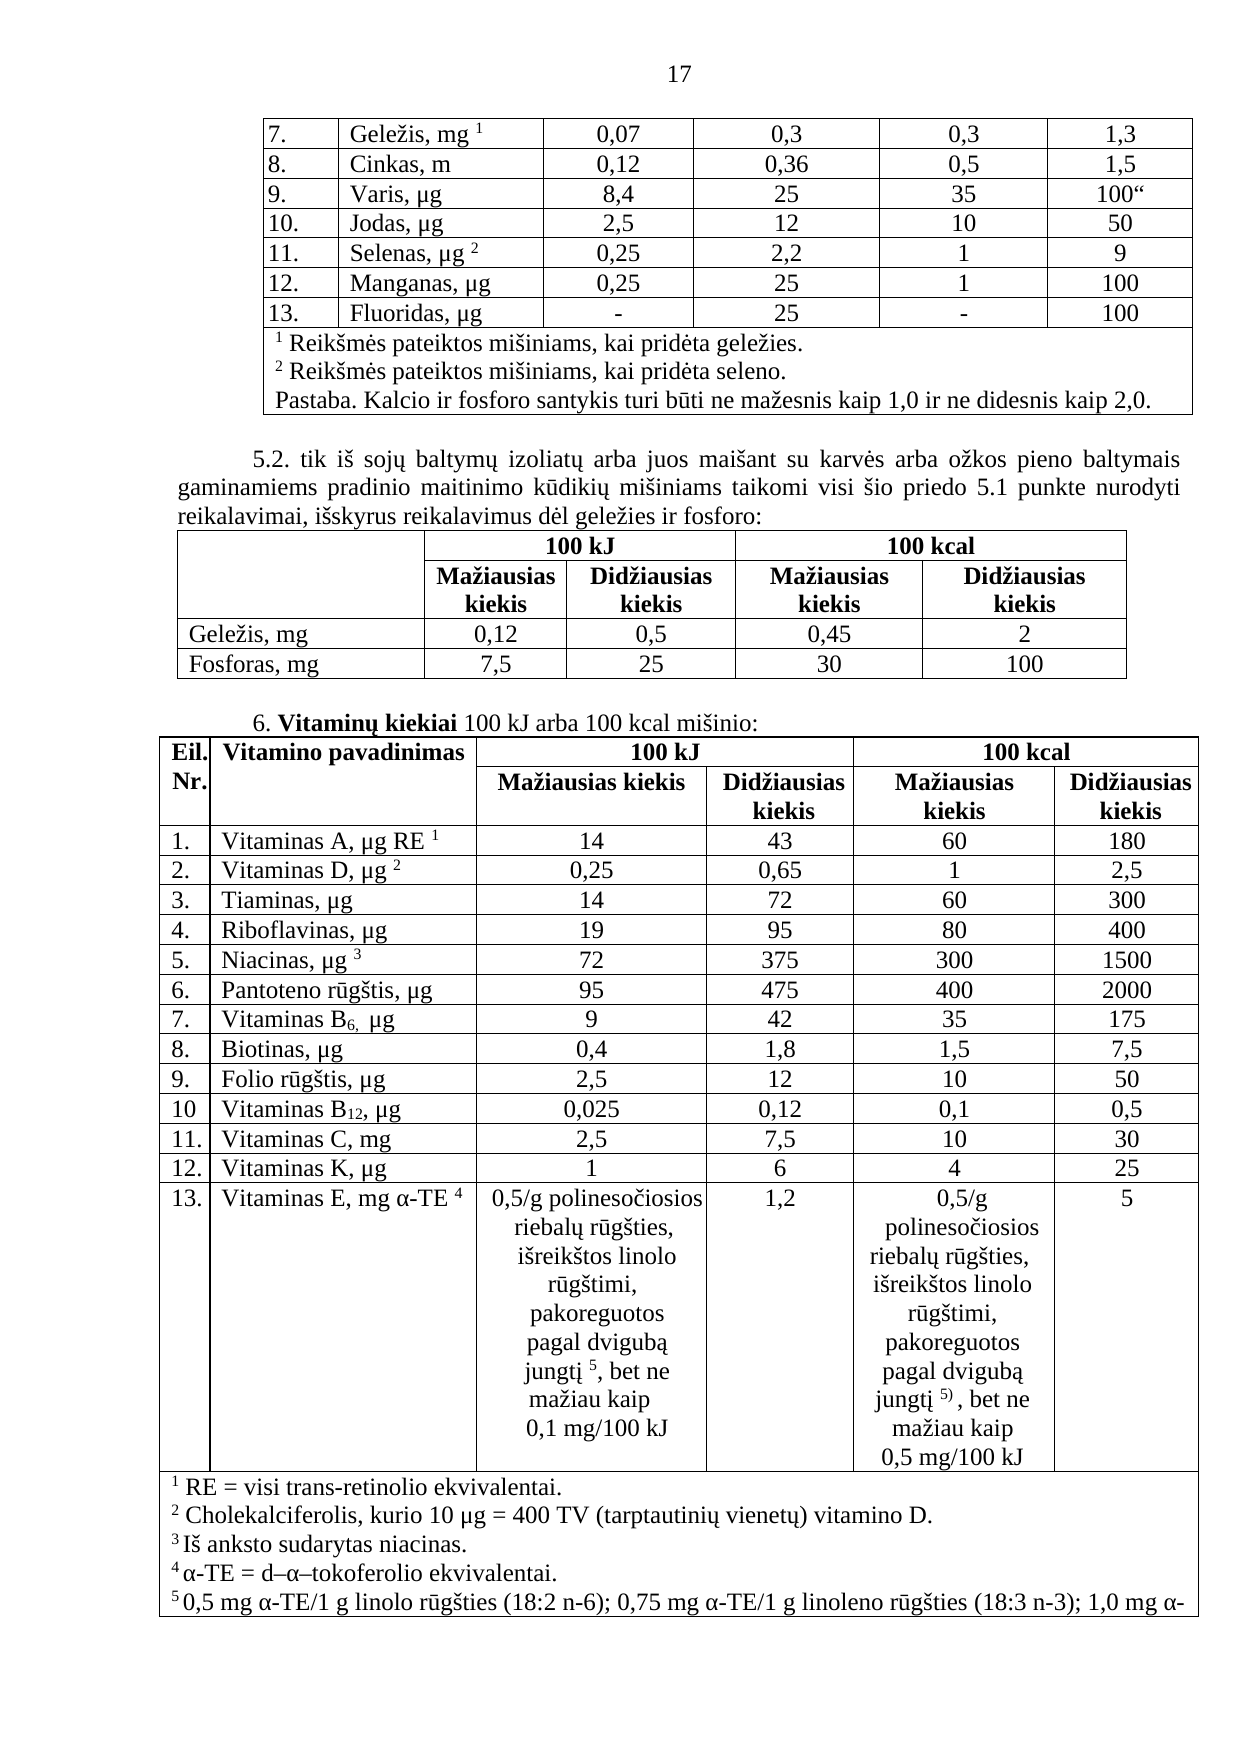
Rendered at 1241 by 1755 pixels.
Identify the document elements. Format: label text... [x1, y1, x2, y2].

table_cell 0,25 [477, 856, 706, 884]
table_cell 25 [567, 649, 735, 678]
table_cell 300 [1055, 885, 1198, 914]
table_cell 2. [160, 856, 209, 884]
table_cell 7,5 [707, 1124, 853, 1152]
table_cell 12. [264, 268, 338, 297]
table_cell 0,5/g polinesočiosios riebalų rūgšties, išreikštos linolo rūgštimi, pakoreguotos pagal dvigubą jungtį 5, bet ne mažiau kaip 0,1 mg/100 kJ [477, 1183, 706, 1471]
table_header [178, 531, 424, 618]
table_cell 9. [264, 179, 338, 207]
table_cell 13. [160, 1183, 209, 1471]
table_cell 19 [477, 915, 706, 944]
table_cell Mažiausias kiekis [425, 561, 566, 618]
table_cell Vitaminas E, mg α-TE 4 [211, 1183, 476, 1471]
table_cell 0,025 [477, 1094, 706, 1123]
table_cell 95 [707, 915, 853, 944]
table_header 100 kJ [425, 531, 735, 560]
table_cell 4. [160, 915, 209, 944]
table_cell 10 [160, 1094, 209, 1123]
table_cell Cinkas, m [339, 149, 543, 178]
table_cell 9. [160, 1064, 209, 1093]
table_cell Vitaminas B6, μg [211, 1005, 476, 1033]
table_cell 400 [1055, 915, 1198, 944]
table_cell Didžiausias kiekis [567, 561, 735, 618]
table_cell 10. [264, 209, 338, 237]
table_cell - [544, 298, 693, 327]
table_cell 0,12 [425, 619, 566, 648]
table_header Vitamino pavadinimas [211, 738, 476, 825]
table_cell 10 [854, 1064, 1054, 1093]
table_cell 14 [477, 885, 706, 914]
table_cell 375 [707, 945, 853, 974]
table_cell 9 [477, 1005, 706, 1033]
table_cell 1,8 [707, 1034, 853, 1063]
table_cell Vitaminas B12, μg [211, 1094, 476, 1123]
table_cell Manganas, μg [339, 268, 543, 297]
table_cell Vitaminas A, μg RE 1 [211, 826, 476, 854]
table_cell 1 [880, 268, 1047, 297]
table_cell 180 [1055, 826, 1198, 854]
table_cell 8. [264, 149, 338, 178]
table_cell 1,5 [1048, 149, 1192, 178]
table_cell 0,45 [736, 619, 922, 648]
table_cell 72 [707, 885, 853, 914]
table_cell 1,5 [854, 1034, 1054, 1063]
table_cell 2,5 [477, 1064, 706, 1093]
table_cell 0,36 [694, 149, 879, 178]
table_cell 0,12 [544, 149, 693, 178]
table_cell Niacinas, μg 3 [211, 945, 476, 974]
table_cell 0,3 [880, 119, 1047, 148]
table_cell 25 [1055, 1154, 1198, 1182]
table_cell 25 [694, 179, 879, 207]
table_cell 25 [694, 268, 879, 297]
table_cell 7,5 [1055, 1034, 1198, 1063]
table_cell 1,3 [1048, 119, 1192, 148]
table_cell 0,5/g polinesočiosios riebalų rūgšties, išreikštos linolo rūgštimi, pakoreguotos pagal dvigubą jungtį 5) , bet ne mažiau kaip 0,5 mg/100 kJ [854, 1183, 1054, 1471]
table_cell 12 [707, 1064, 853, 1093]
table_cell 3. [160, 885, 209, 914]
table_cell 0,65 [707, 856, 853, 884]
table_cell Fluoridas, μg [339, 298, 543, 327]
table_cell Geležis, mg [178, 619, 424, 648]
table_cell 1 [477, 1154, 706, 1182]
table_cell 4 [854, 1154, 1054, 1182]
table_cell 50 [1055, 1064, 1198, 1093]
table_cell 1,2 [707, 1183, 853, 1471]
table_cell 2,5 [1055, 856, 1198, 884]
table_cell 50 [1048, 209, 1192, 237]
table_cell 300 [854, 945, 1054, 974]
table_cell 25 [694, 298, 879, 327]
table_cell 14 [477, 826, 706, 854]
table_cell 5. [160, 945, 209, 974]
table_cell Geležis, mg 1 [339, 119, 543, 148]
table_cell 1 Reikšmės pateiktos mišiniams, kai pridėta geležies. 2 Reikšmės pateiktos mišiniams, kai pridėta seleno. Pastaba. Kalcio ir fosforo santykis turi būti ne mažesnis kaip 1,0 ir ne didesnis kaip 2,0. [264, 328, 1192, 414]
table_cell 0,5 [1055, 1094, 1198, 1123]
table_cell 30 [1055, 1124, 1198, 1152]
table_cell 7,5 [425, 649, 566, 678]
table_cell 7. [264, 119, 338, 148]
table_cell 5 [1055, 1183, 1198, 1471]
table_cell 100 [923, 649, 1126, 678]
table_cell 2,5 [544, 209, 693, 237]
table_cell 100 [1048, 298, 1192, 327]
text 5.2. tik iš sojų baltymų izoliatų arba juos maišant su karvės arba ožkos pieno baltymais gaminamiems pradinio maitinimo kūdikių mišiniams taikomi visi šio priedo 5.1 punkte nurodyti reikalavimai, išskyrus reikalavimus dėl geležies ir fosforo: [177, 444, 1181, 530]
table_cell 95 [477, 975, 706, 1003]
table_cell Biotinas, μg [211, 1034, 476, 1063]
table_cell Vitaminas C, mg [211, 1124, 476, 1152]
table_cell 42 [707, 1005, 853, 1033]
table_cell Vitaminas K, μg [211, 1154, 476, 1182]
table_cell 1 RE = visi trans-retinolio ekvivalentai. 2 Cholekalciferolis, kurio 10 μg = 400 TV (tarptautinių vienetų) vitamino D. 3 Iš anksto sudarytas niacinas. 4 α-TE = d–α–tokoferolio ekvivalentai. 5 0,5 mg α-TE/1 g linolo rūgšties (18:2 n-6); 0,75 mg α-TE/1 g linoleno rūgšties (18:3 n-3); 1,0 mg α-TE/1 g arachidono rūgšties (20:4 n-6); 1,25 mg α-TE/1 g eikozapentaeno rūgšties (20:5 n-3); 1,5 mg α-TE/1 g dokozaheksaeno rūgšties (22:6 n-3). [160, 1472, 1198, 1616]
table_cell 2,5 [477, 1124, 706, 1152]
table_cell 175 [1055, 1005, 1198, 1033]
table_cell 1. [160, 826, 209, 854]
table_cell Fosforas, mg [178, 649, 424, 678]
table_cell Didžiausias kiekis [923, 561, 1126, 618]
table_cell 13. [264, 298, 338, 327]
table_cell 35 [854, 1005, 1054, 1033]
table_cell Didžiausias kiekis [707, 767, 853, 825]
table_cell Tiaminas, μg [211, 885, 476, 914]
table_cell 1 [880, 238, 1047, 267]
table_cell 100 [1048, 268, 1192, 297]
table_cell 35 [880, 179, 1047, 207]
table_cell 10 [880, 209, 1047, 237]
table_cell 9 [1048, 238, 1192, 267]
table_cell 1 [854, 856, 1054, 884]
table_cell 12. [160, 1154, 209, 1182]
table_cell 1500 [1055, 945, 1198, 974]
text 6. Vitaminų kiekiai 100 kJ arba 100 kcal mišinio: [177, 708, 1181, 736]
table_cell 80 [854, 915, 1054, 944]
table_cell 2 [923, 619, 1126, 648]
table_cell 6. [160, 975, 209, 1003]
table_cell 0,12 [707, 1094, 853, 1123]
table_cell 8,4 [544, 179, 693, 207]
table_cell 11. [160, 1124, 209, 1152]
table_cell 475 [707, 975, 853, 1003]
table_cell 0,4 [477, 1034, 706, 1063]
table_header 100 kcal [736, 531, 1126, 560]
table_cell 0,5 [880, 149, 1047, 178]
table_cell 72 [477, 945, 706, 974]
table_cell Folio rūgštis, μg [211, 1064, 476, 1093]
table_cell 60 [854, 885, 1054, 914]
table_cell 100“ [1048, 179, 1192, 207]
table_cell 11. [264, 238, 338, 267]
table_cell Pantoteno rūgštis, μg [211, 975, 476, 1003]
table_cell 2,2 [694, 238, 879, 267]
table_header 100 kcal [854, 738, 1198, 766]
table_cell 400 [854, 975, 1054, 1003]
table_cell 43 [707, 826, 853, 854]
table_cell 60 [854, 826, 1054, 854]
table_cell 0,5 [567, 619, 735, 648]
table_cell 6 [707, 1154, 853, 1182]
table_cell Jodas, μg [339, 209, 543, 237]
table_cell 0,3 [694, 119, 879, 148]
table_cell Didžiausias kiekis [1055, 767, 1198, 825]
table_cell Selenas, μg 2 [339, 238, 543, 267]
table_cell 12 [694, 209, 879, 237]
table_cell Mažiausias kiekis [854, 767, 1054, 825]
table_cell 30 [736, 649, 922, 678]
table_cell 7. [160, 1005, 209, 1033]
table_cell 0,1 [854, 1094, 1054, 1123]
table_cell Mažiausias kiekis [477, 767, 706, 825]
table_cell Riboflavinas, μg [211, 915, 476, 944]
table_cell - [880, 298, 1047, 327]
table_cell 10 [854, 1124, 1054, 1152]
table_cell 8. [160, 1034, 209, 1063]
table_cell 0,25 [544, 238, 693, 267]
table_cell Vitaminas D, μg 2 [211, 856, 476, 884]
table_cell 2000 [1055, 975, 1198, 1003]
table_cell Varis, μg [339, 179, 543, 207]
table_header 100 kJ [477, 738, 853, 766]
table_cell Mažiausias kiekis [736, 561, 922, 618]
table_cell 0,25 [544, 268, 693, 297]
table_header Eil. Nr. [160, 738, 209, 825]
table_cell 0,07 [544, 119, 693, 148]
